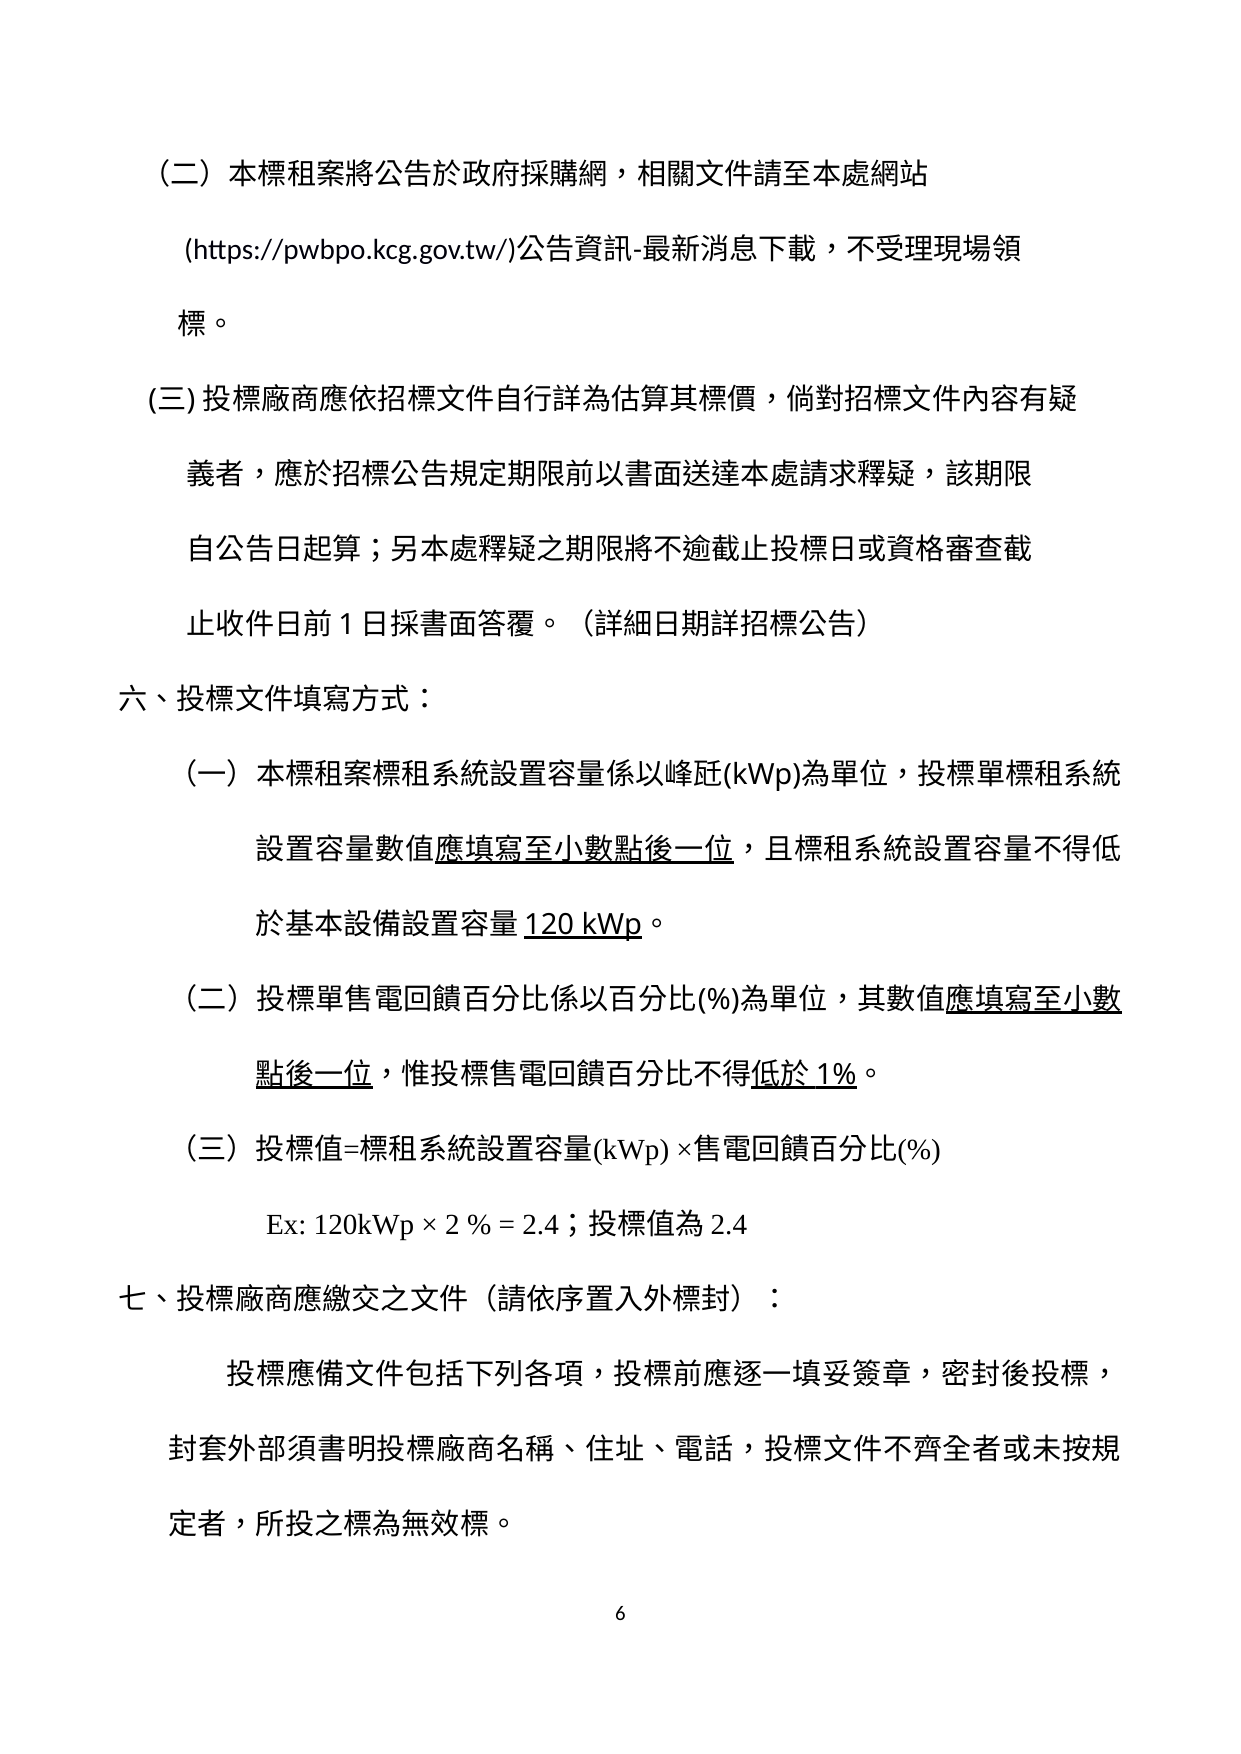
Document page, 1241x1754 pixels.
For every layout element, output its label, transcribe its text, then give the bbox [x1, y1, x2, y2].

text Ex: 120kWp × 2 % = 2.4；投標值為2.4 [256, 1178, 1122, 1253]
text 止收件日前1日採書面答覆。（詳細日期詳招標公告） [118, 578, 1122, 653]
text 七、投標廠商應繳交之文件（請依序置入外標封）： [118, 1253, 1122, 1328]
text （一）本標租案標租系統設置容量係以峰瓩(kWp)為單位，投標單標租系統設置容量數值應填寫至小數點後一位，且標租系統設置容量不得低於基本設備設置容量120 kWp。 [168, 728, 1122, 953]
text 義者，應於招標公告規定期限前以書面送達本處請求釋疑，該期限 [118, 428, 1122, 503]
text （三）投標值=標租系統設置容量(kWp) ×售電回饋百分比(%) [168, 1103, 1122, 1178]
text （二）本標租案將公告於政府採購網，相關文件請至本處網站 [118, 128, 1122, 203]
text (https://pwbpo.kcg.gov.tw/)公告資訊-最新消息下載，不受理現場領 [118, 203, 1122, 278]
text 投標應備文件包括下列各項，投標前應逐一填妥簽章，密封後投標，封套外部須書明投標廠商名稱、住址、電話，投標文件不齊全者或未按規定者，所投之標為無效標。 [168, 1328, 1122, 1553]
text 六、投標文件填寫方式： [118, 653, 1122, 728]
text 自公告日起算；另本處釋疑之期限將不逾截止投標日或資格審查截 [118, 503, 1122, 578]
text (三) 投標廠商應依招標文件自行詳為估算其標價，倘對招標文件內容有疑 [118, 353, 1122, 428]
text 標。 [118, 278, 1122, 353]
text （二）投標單售電回饋百分比係以百分比(%)為單位，其數值應填寫至小數點後一位，惟投標售電回饋百分比不得低於1%。 [168, 953, 1122, 1103]
